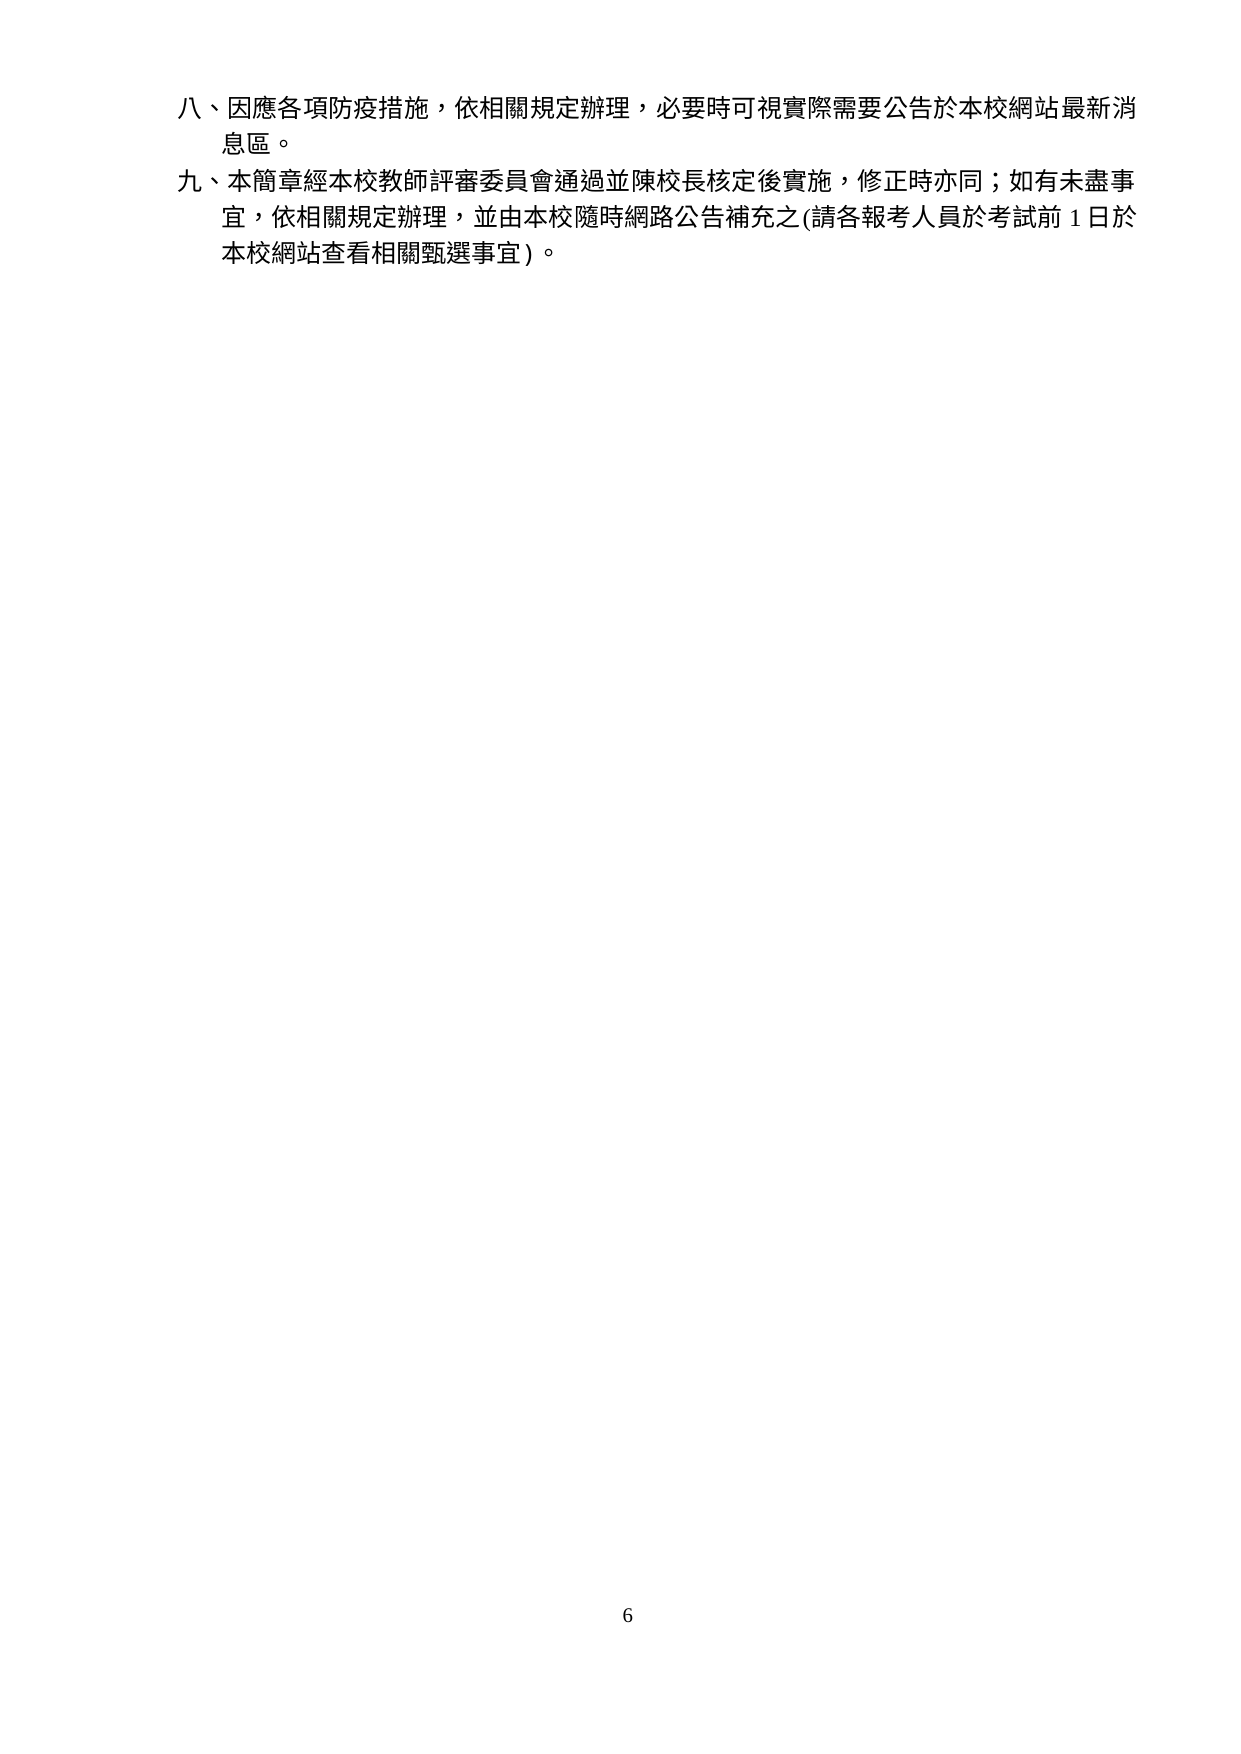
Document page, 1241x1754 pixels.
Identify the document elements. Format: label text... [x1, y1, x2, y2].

text 九、本簡章經本校教師評審委員會通過並陳校長核定後實施，修正時亦同；如有未盡事宜，依相關規定辦理，並由本校隨時網路公告補充之(請各報考人員於考試前1日於本校網站查看相關甄選事宜)。 [177, 161, 1137, 270]
text 八、因應各項防疫措施，依相關規定辦理，必要時可視實際需要公告於本校網站最新消息區。 [177, 89, 1137, 161]
